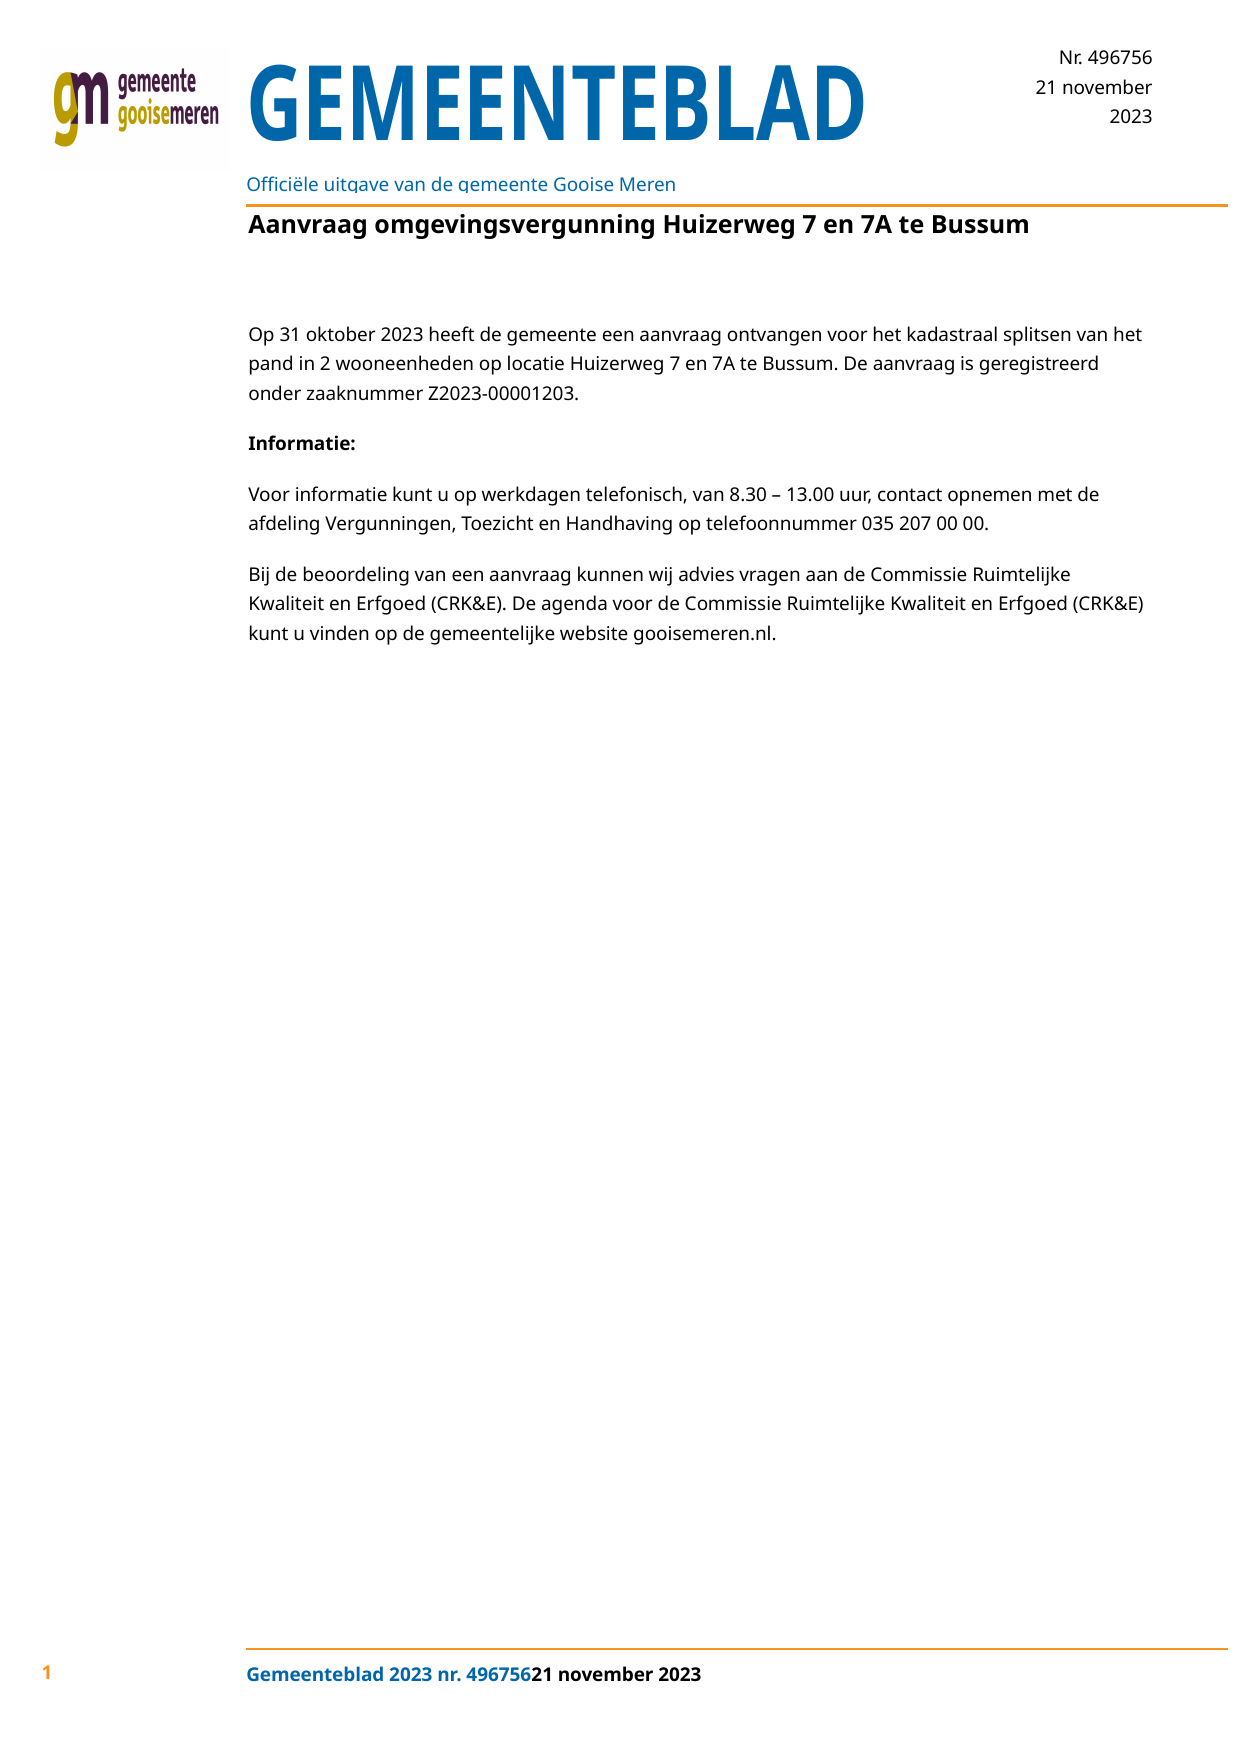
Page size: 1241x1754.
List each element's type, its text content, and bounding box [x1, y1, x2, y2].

text Aanvraag omgevingsvergunning Huizerweg 7 en 7A te Bussum [248, 207, 1152, 241]
text Voor informatie kunt u op werkdagen telefonisch, van 8.30 – 13.00 uur, contact opnemen met de afdeling Vergunningen, Toezicht en Handhaving op telefoonnummer 035 207 00 00. [248, 481, 1152, 536]
text Op 31 oktober 2023 heeft de gemeente een aanvraag ontvangen voor het kadastraal splitsen van het pand in 2 wooneenheden op locatie Huizerweg 7 en 7A te Bussum. De aanvraag is geregistreerd onder zaaknummer Z2023-00001203. [248, 321, 1152, 406]
text Bij de beoordeling van een aanvraag kunnen wij advies vragen aan de Commissie Ruimtelijke Kwaliteit en Erfgoed (CRK&E). De agenda voor de Commissie Ruimtelijke Kwaliteit en Erfgoed (CRK&E) kunt u vinden op de gemeentelijke website gooisemeren.nl. [248, 561, 1152, 646]
picture [41, 47, 231, 172]
text Informatie: [248, 430, 1152, 456]
